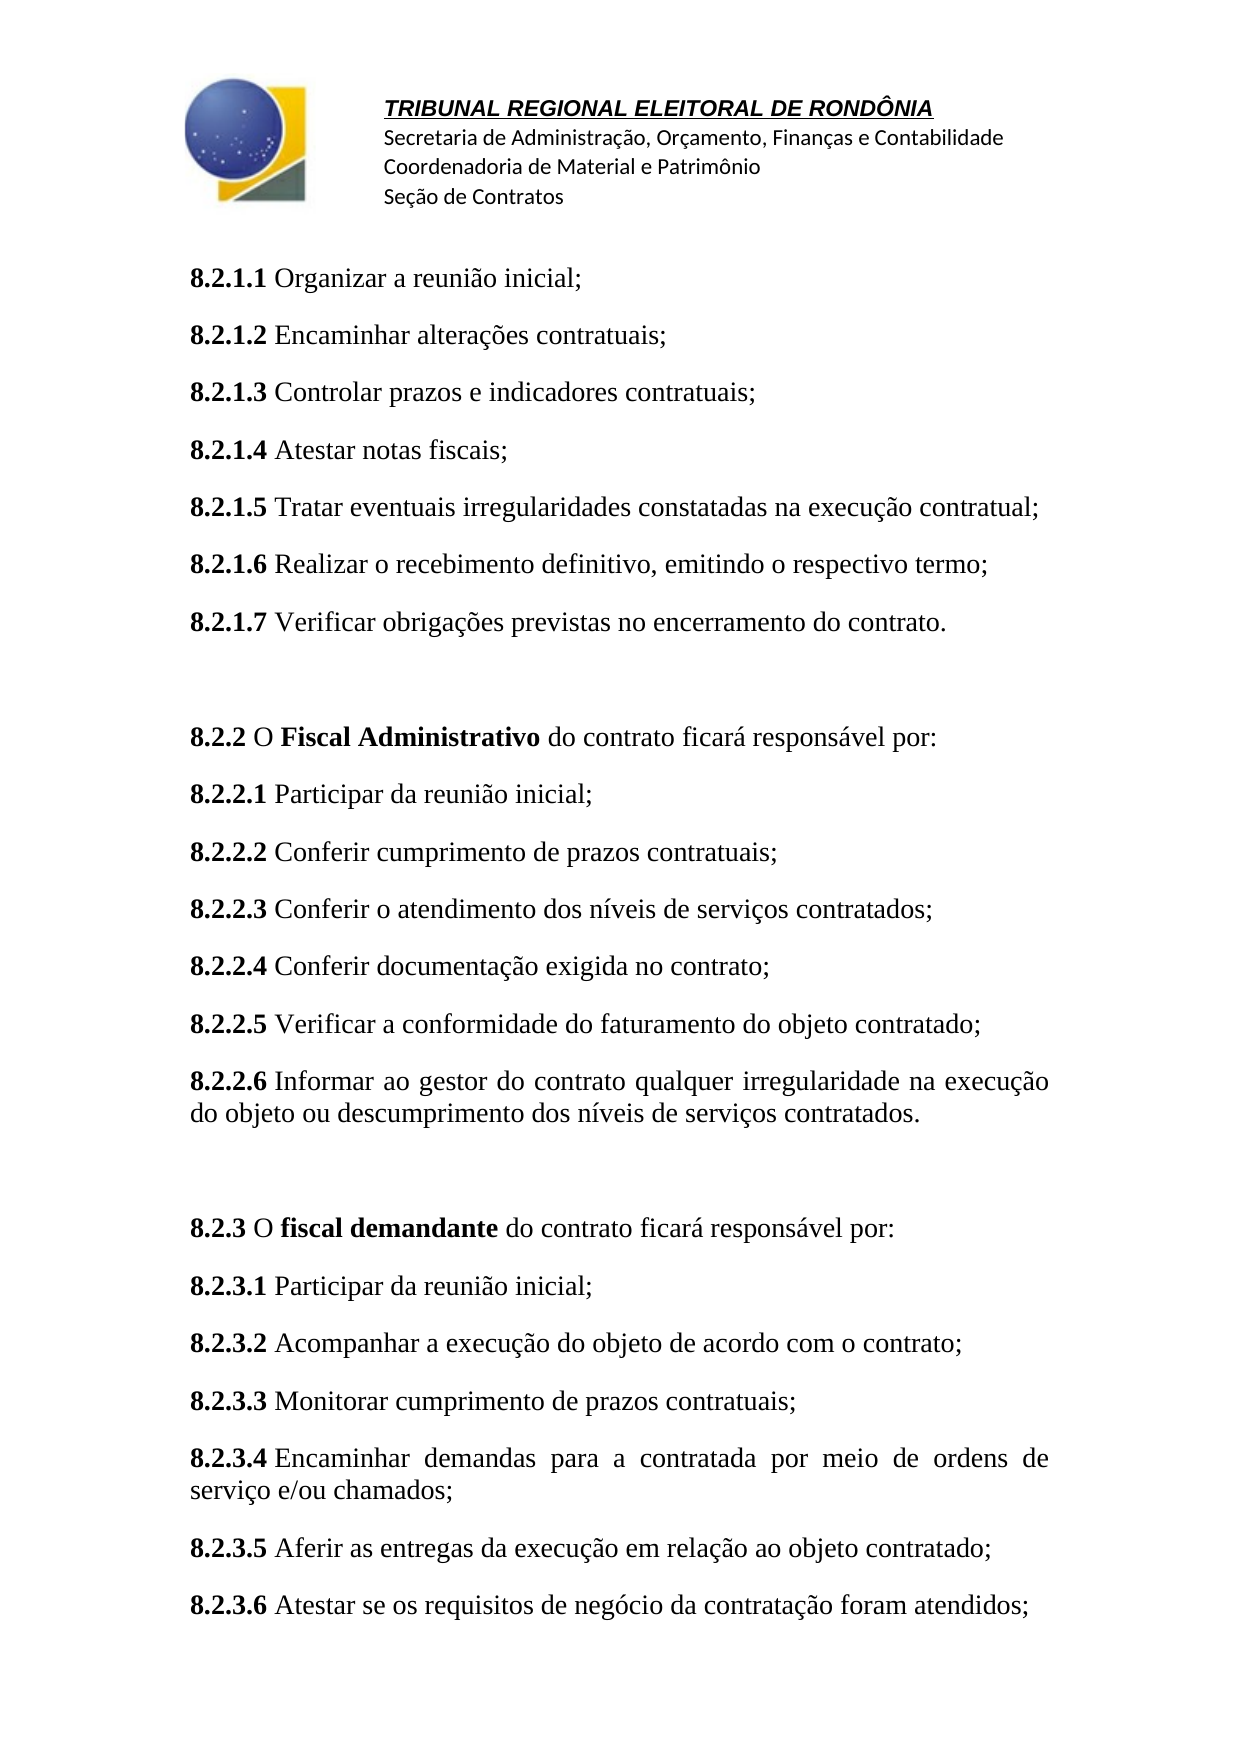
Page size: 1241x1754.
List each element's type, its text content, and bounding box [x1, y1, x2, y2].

text 8.2.1.1 Organizar a reunião inicial; [190, 261, 1051, 293]
text 8.2.2.1 Participar da reunião inicial; [190, 777, 1051, 809]
text 8.2.3.3 Monitorar cumprimento de prazos contratuais; [190, 1383, 1051, 1416]
text 8.2.1.7 Verificar obrigações previstas no encerramento do contrato. [190, 605, 1051, 637]
text 8.2.2 O Fiscal Administrativo do contrato ficará responsável por: [190, 720, 1051, 752]
text 8.2.3 O fiscal demandante do contrato ficará responsável por: [190, 1211, 1051, 1244]
text 8.2.3.1 Participar da reunião inicial; [190, 1269, 1051, 1301]
text 8.2.2.2 Conferir cumprimento de prazos contratuais; [190, 834, 1051, 867]
text 8.2.1.4 Atestar notas fiscais; [190, 433, 1051, 465]
text 8.2.2.6 Informar ao gestor do contrato qualquer irregularidade na execução do objeto ou descumprimento dos níveis de serviços contratados. [190, 1064, 1051, 1129]
text 8.2.1.2 Encaminhar alterações contratuais; [190, 318, 1051, 350]
text 8.2.1.6 Realizar o recebimento definitivo, emitindo o respectivo termo; [190, 548, 1051, 580]
text 8.2.3.6 Atestar se os requisitos de negócio da contratação foram atendidos; [190, 1588, 1051, 1621]
text 8.2.1.3 Controlar prazos e indicadores contratuais; [190, 375, 1051, 408]
text 8.2.3.2 Acompanhar a execução do objeto de acordo com o contrato; [190, 1326, 1051, 1358]
text 8.2.2.3 Conferir o atendimento dos níveis de serviços contratados; [190, 892, 1051, 924]
text 8.2.1.5 Tratar eventuais irregularidades constatadas na execução contratual; [190, 490, 1051, 523]
text 8.2.3.4 Encaminhar demandas para a contratada por meio de ordens de serviço e/ou chamados; [190, 1441, 1051, 1506]
text 8.2.3.5 Aferir as entregas da execução em relação ao objeto contratado; [190, 1531, 1051, 1563]
text 8.2.2.5 Verificar a conformidade do faturamento do objeto contratado; [190, 1007, 1051, 1039]
text 8.2.2.4 Conferir documentação exigida no contrato; [190, 949, 1051, 982]
